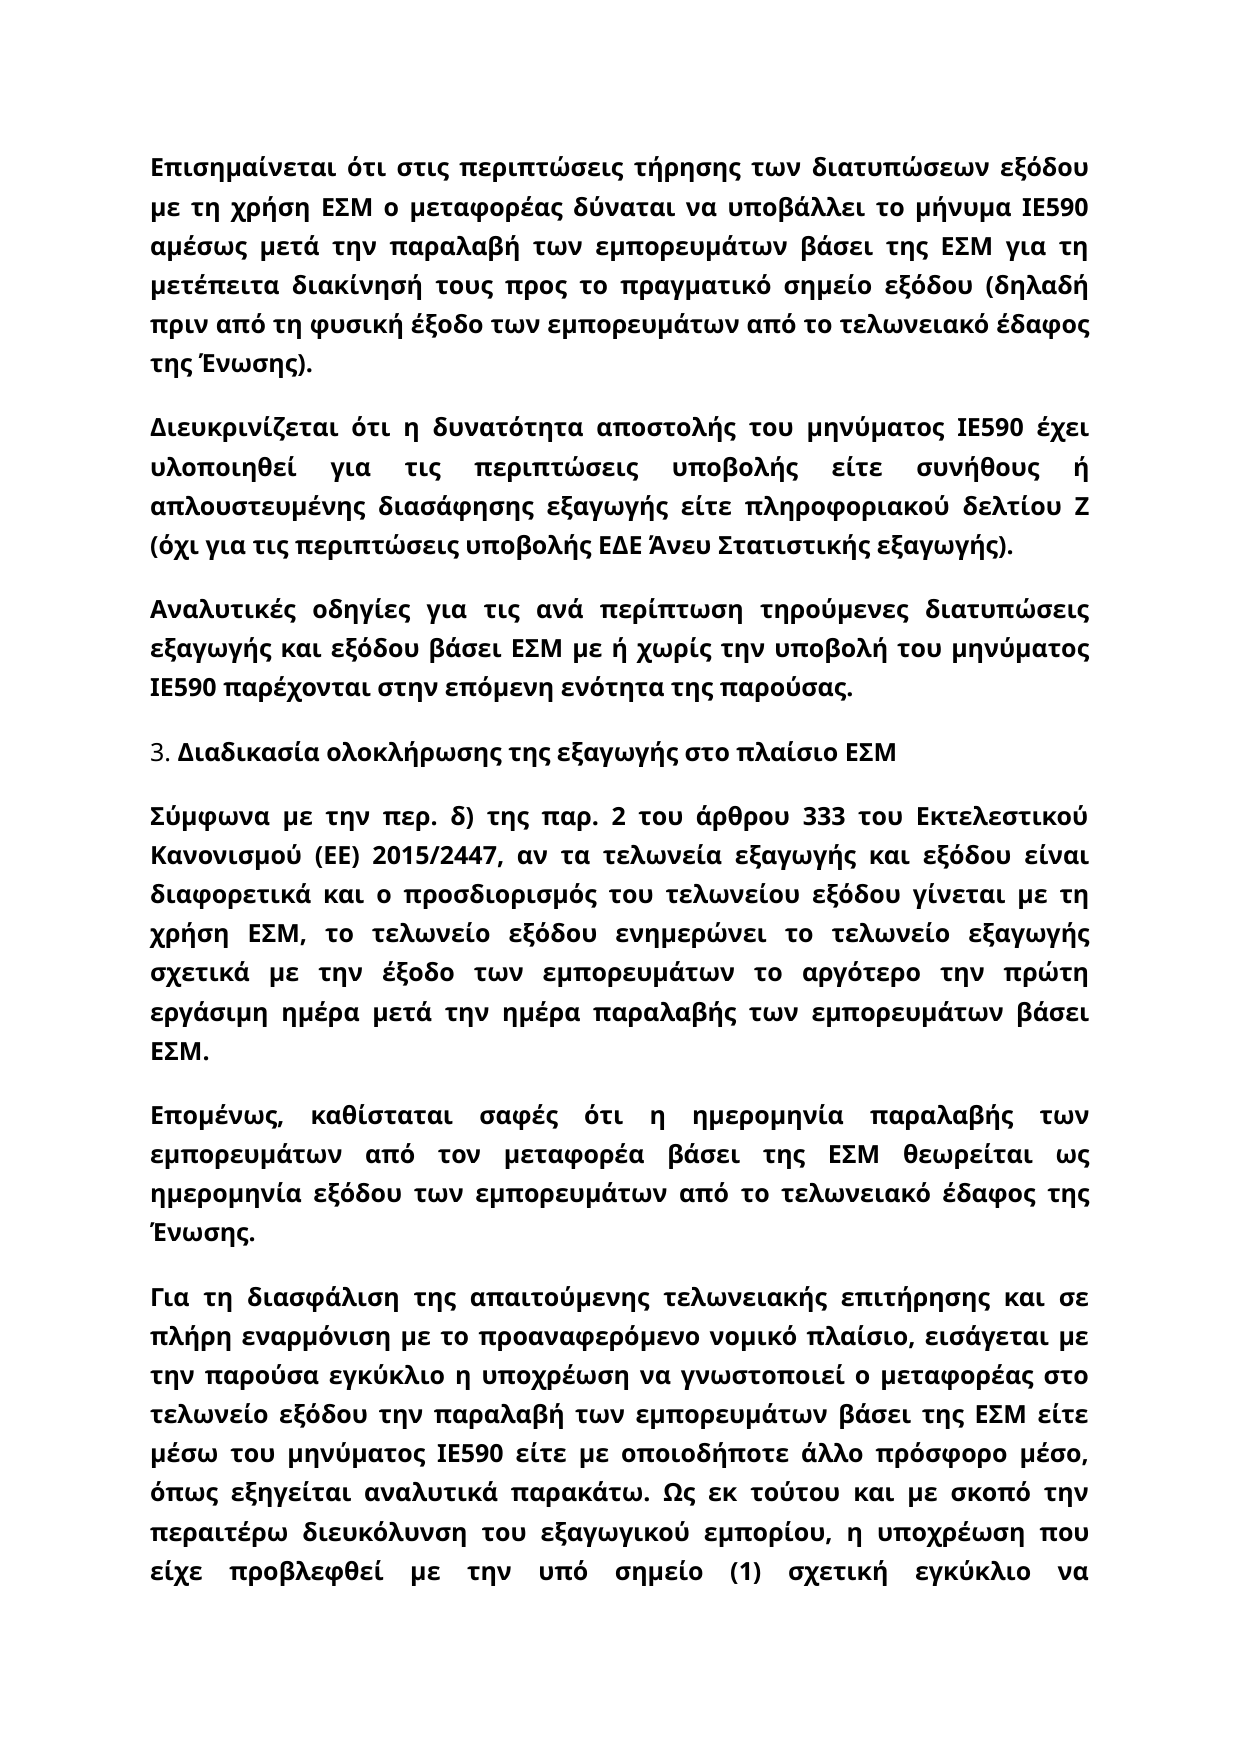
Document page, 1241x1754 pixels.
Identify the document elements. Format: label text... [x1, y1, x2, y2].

text Επομένως, καθίσταται σαφές ότι η ημερομηνία παραλαβής των εμπορευμάτων από τον μεταφορέα βάσει της ΕΣΜ θεωρείται ως ημερομηνία εξόδου των εμπορευμάτων από το τελωνειακό έδαφος της Ένωσης. [150, 1097, 1090, 1249]
text Επισημαίνεται ότι στις περιπτώσεις τήρησης των διατυπώσεων εξόδου με τη χρήση ΕΣΜ ο μεταφορέας δύναται να υποβάλλει το μήνυμα ΙΕ590 αμέσως μετά την παραλαβή των εμπορευμάτων βάσει της ΕΣΜ για τη μετέπειτα διακίνησή τους προς το πραγματικό σημείο εξόδου (δηλαδή πριν από τη φυσική έξοδο των εμπορευμάτων από το τελωνειακό έδαφος της Ένωσης). [150, 150, 1090, 380]
text Διευκρινίζεται ότι η δυνατότητα αποστολής του μηνύματος ΙΕ590 έχει υλοποιηθεί για τις περιπτώσεις υποβολής είτε συνήθους ή απλουστευμένης διασάφησης εξαγωγής είτε πληροφοριακού δελτίου Ζ (όχι για τις περιπτώσεις υποβολής ΕΔΕ Άνευ Στατιστικής εξαγωγής). [150, 410, 1090, 562]
text Για τη διασφάλιση της απαιτούμενης τελωνειακής επιτήρησης και σε πλήρη εναρμόνιση με το προαναφερόμενο νομικό πλαίσιο, εισάγεται με την παρούσα εγκύκλιο η υποχρέωση να γνωστοποιεί ο μεταφορέας στο τελωνείο εξόδου την παραλαβή των εμπορευμάτων βάσει της ΕΣΜ είτε μέσω του μηνύματος ΙΕ590 είτε με οποιοδήποτε άλλο πρόσφορο μέσο, όπως εξηγείται αναλυτικά παρακάτω. Ως εκ τούτου και με σκοπό την περαιτέρω διευκόλυνση του εξαγωγικού εμπορίου, η υποχρέωση που είχε προβλεφθεί με την υπό σημείο (1) σχετική εγκύκλιο να [150, 1279, 1090, 1587]
text Αναλυτικές οδηγίες για τις ανά περίπτωση τηρούμενες διατυπώσεις εξαγωγής και εξόδου βάσει ΕΣΜ με ή χωρίς την υποβολή του μηνύματος ΙΕ590 παρέχονται στην επόμενη ενότητα της παρούσας. [150, 592, 1090, 704]
text 3. Διαδικασία ολοκλήρωσης της εξαγωγής στο πλαίσιο ΕΣΜ [150, 734, 1090, 768]
text Σύμφωνα με την περ. δ) της παρ. 2 του άρθρου 333 του Εκτελεστικού Κανονισμού (ΕΕ) 2015/2447, αν τα τελωνεία εξαγωγής και εξόδου είναι διαφορετικά και ο προσδιορισμός του τελωνείου εξόδου γίνεται με τη χρήση ΕΣΜ, το τελωνείο εξόδου ενημερώνει το τελωνείο εξαγωγής σχετικά με την έξοδο των εμπορευμάτων το αργότερο την πρώτη εργάσιμη ημέρα μετά την ημέρα παραλαβής των εμπορευμάτων βάσει ΕΣΜ. [150, 798, 1090, 1067]
